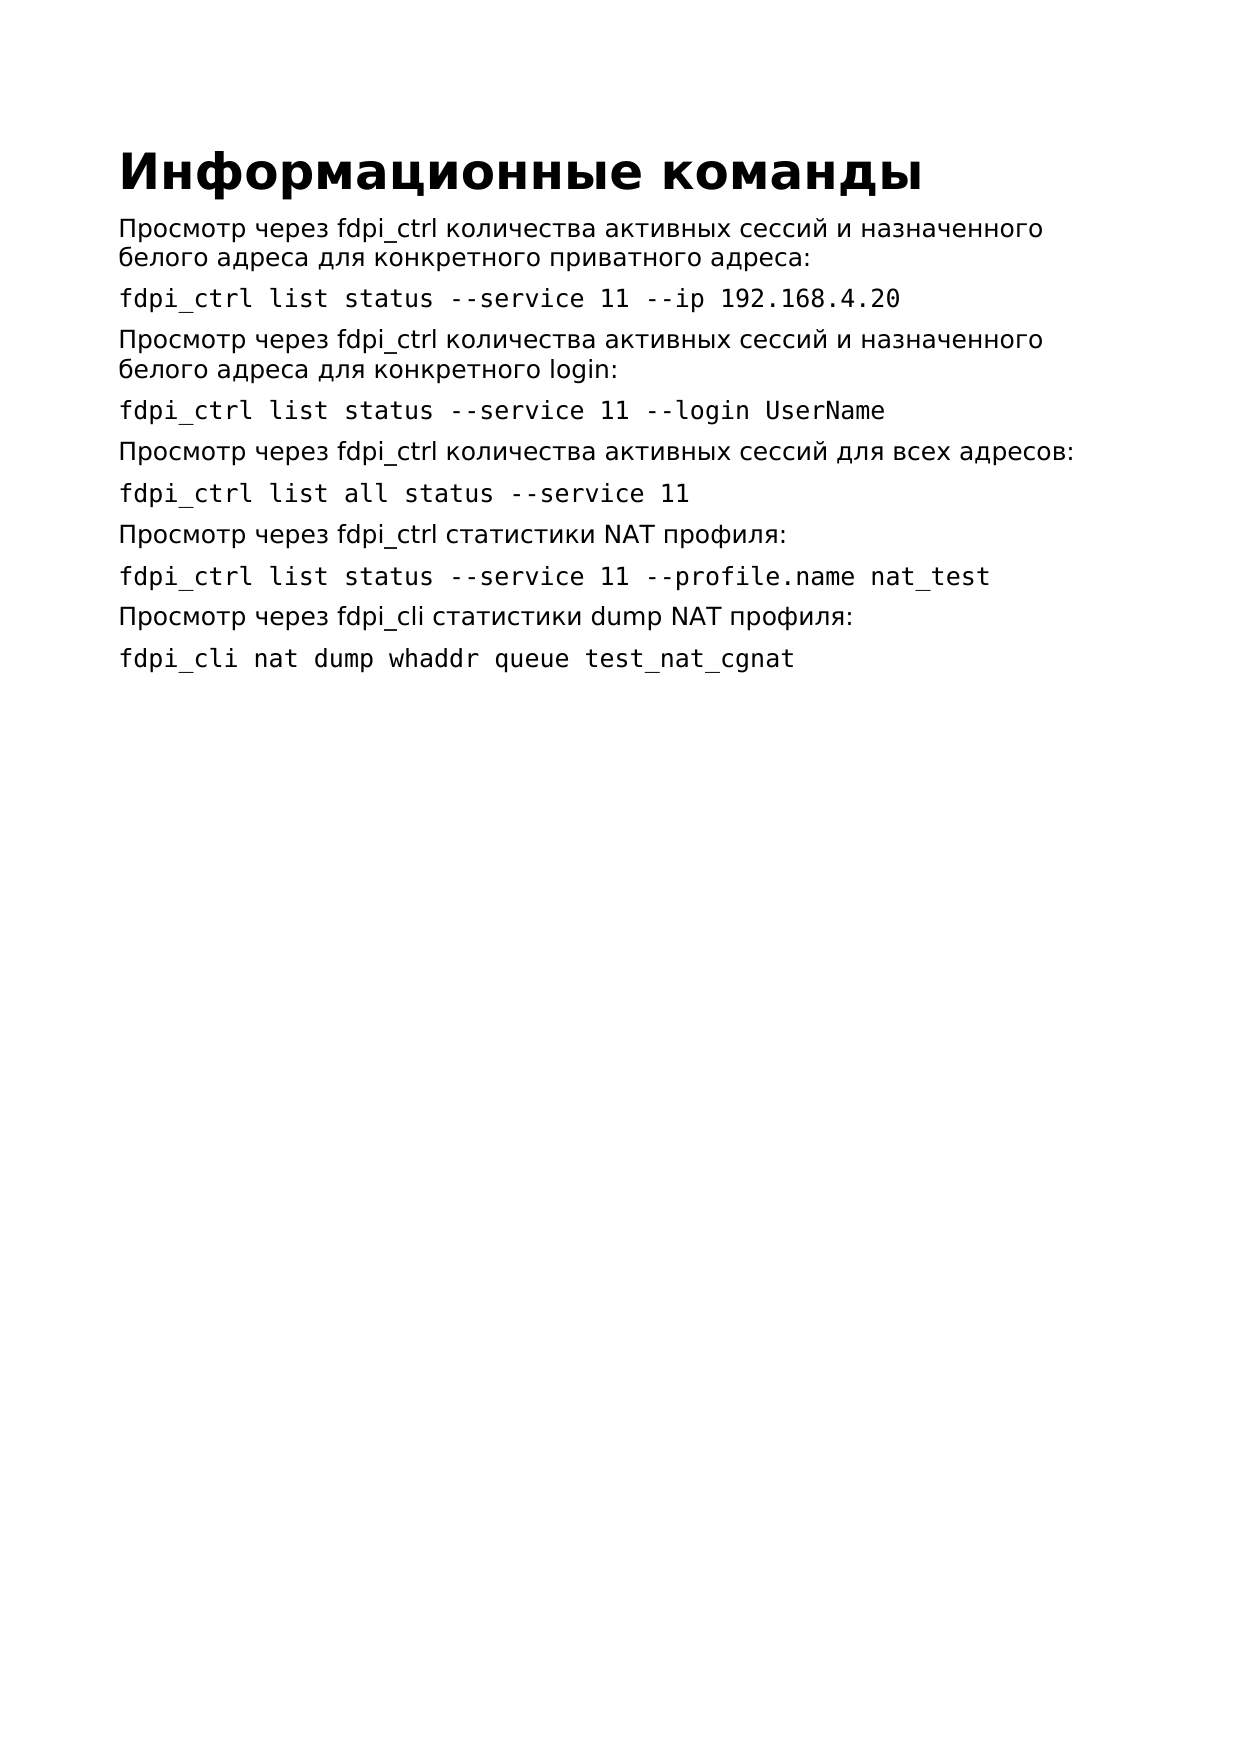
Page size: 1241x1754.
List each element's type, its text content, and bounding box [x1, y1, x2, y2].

text fdpi_ctrl list status --service 11 --login UserName [118, 396, 1122, 426]
text fdpi_ctrl list status --service 11 --ip 192.168.4.20 [118, 285, 1122, 314]
text Просмотр через fdpi_ctrl количества активных сессий и назначенного белого адреса для конкретного login: [118, 326, 1122, 384]
subtitle Информационные команды [118, 143, 1122, 201]
text Просмотр через fdpi_cli статистики dump NAT профиля: [118, 603, 1122, 632]
text fdpi_ctrl list status --service 11 --profile.name nat_test [118, 562, 1122, 591]
text fdpi_cli nat dump whaddr queue test_nat_cgnat [118, 644, 1122, 673]
text Просмотр через fdpi_ctrl статистики NAT профиля: [118, 520, 1122, 549]
text Просмотр через fdpi_ctrl количества активных сессий для всех адресов: [118, 437, 1122, 467]
text Просмотр через fdpi_ctrl количества активных сессий и назначенного белого адреса для конкретного приватного адреса: [118, 214, 1122, 272]
text fdpi_ctrl list all status --service 11 [118, 479, 1122, 508]
